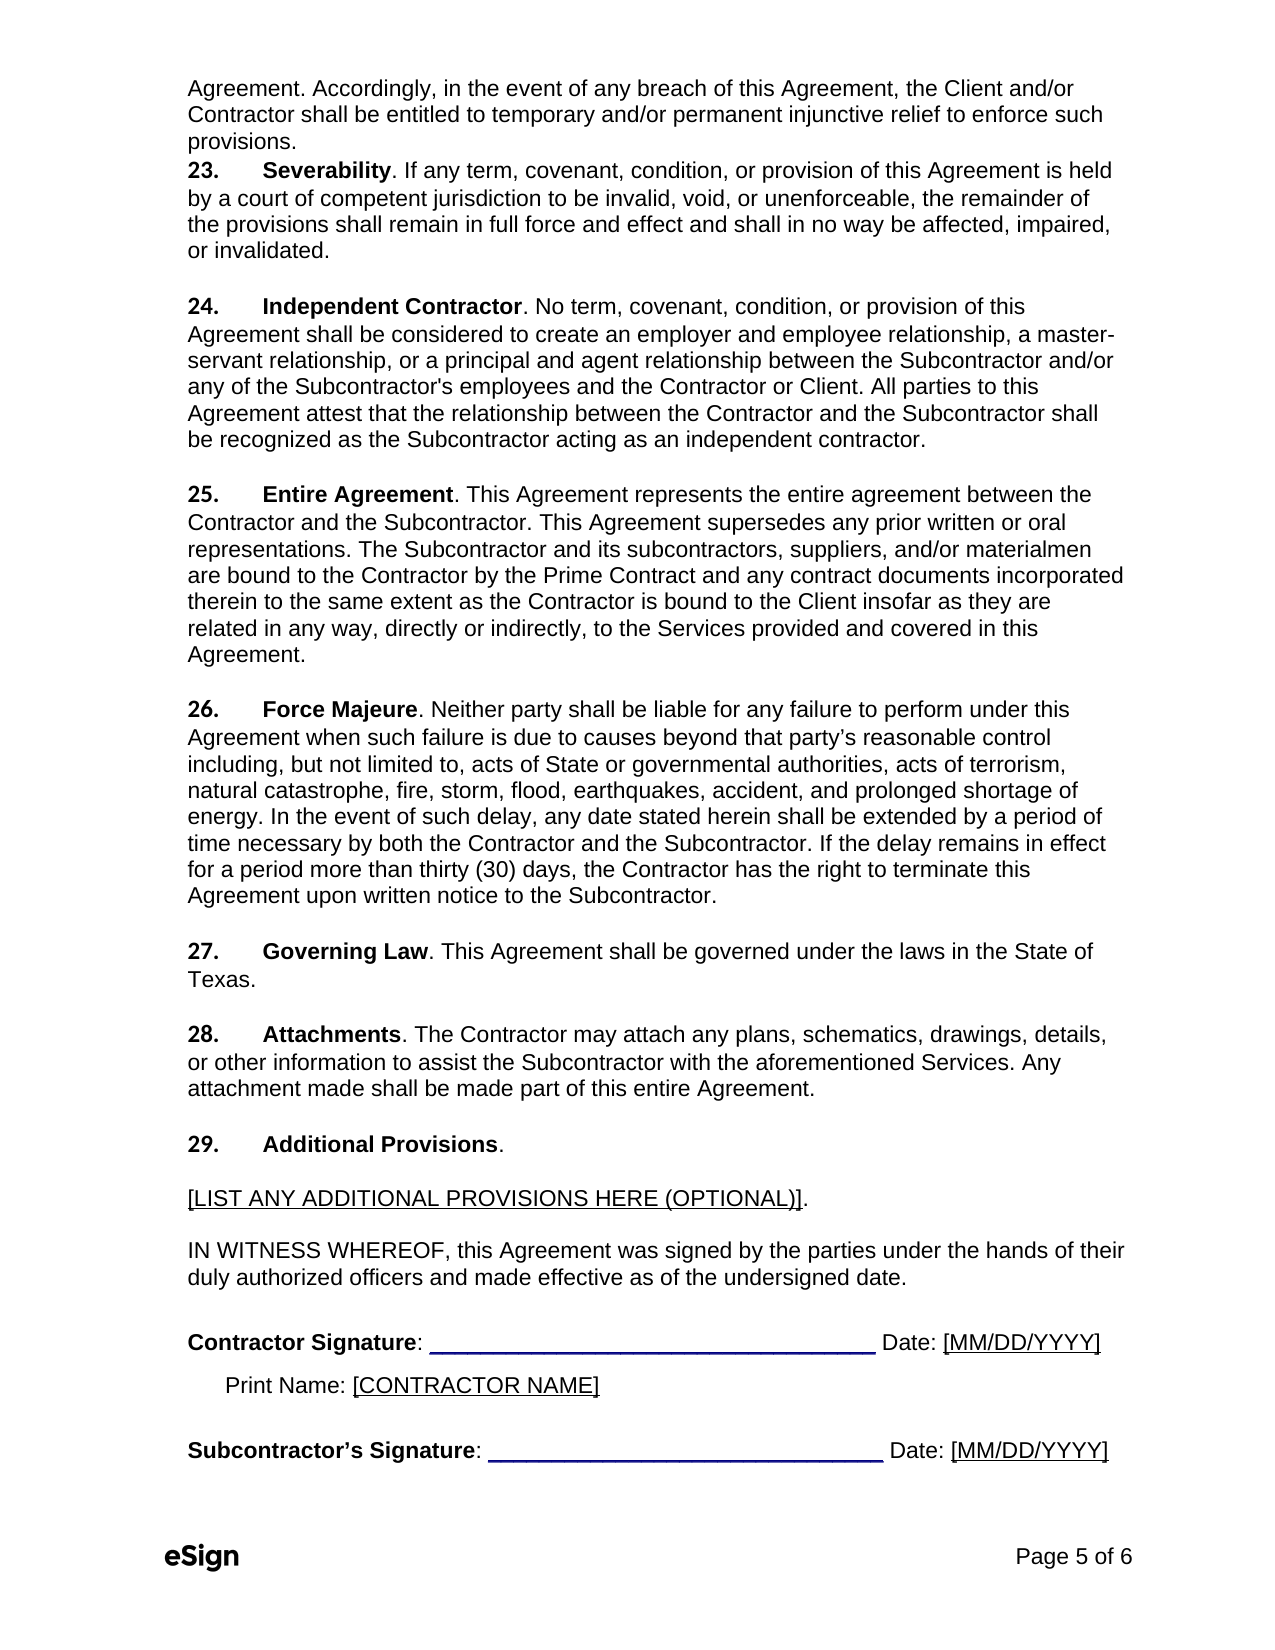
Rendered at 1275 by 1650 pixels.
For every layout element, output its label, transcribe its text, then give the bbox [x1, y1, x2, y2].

list IN WITNESS WHEREOF, this Agreement was signed by the parties under the hands of their duly authorized officers and made effective as of the undersigned date. [187, 1237, 1125, 1290]
list Severability. If any term, covenant, condition, or provision of this Agreement is held by a court of competent jurisdiction to be invalid, void, or unenforceable, the remainder of the provisions shall remain in full force and effect and shall in no way be affected, impaired, or invalidated. [187, 154, 1125, 264]
list Entire Agreement. This Agreement represents the entire agreement between the Contractor and the Subcontractor. This Agreement supersedes any prior written or oral representations. The Subcontractor and its subcontractors, suppliers, and/or materialmen are bound to the Contractor by the Prime Contract and any contract documents incorporated therein to the same extent as the Contractor is bound to the Client insofar as they are related in any way, directly or indirectly, to the Services provided and covered in this Agreement. [187, 479, 1125, 667]
list Subcontractor’s Signature: _______________________________ Date: [MM/DD/YYYY] [187, 1437, 1125, 1463]
list Independent Contractor. No term, covenant, condition, or provision of this Agreement shall be considered to create an employer and employee relationship, a master-servant relationship, or a principal and agent relationship between the Subcontractor and/or any of the Subcontractor's employees and the Contractor or Client. All parties to this Agreement attest that the relationship between the Contractor and the Subcontractor shall be recognized as the Subcontractor acting as an independent contractor. [187, 290, 1125, 452]
text Print Name: [CONTRACTOR NAME] [225, 1372, 1125, 1398]
list Agreement. Accordingly, in the event of any breach of this Agreement, the Client and/or Contractor shall be entitled to temporary and/or permanent injunctive relief to enforce such provisions. [187, 75, 1125, 154]
list [LIST ANY ADDITIONAL PROVISIONS HERE (OPTIONAL)]. [187, 1185, 1125, 1211]
list Contractor Signature: ___________________________________ Date: [MM/DD/YYYY] [187, 1329, 1125, 1355]
list Attachments. The Contractor may attach any plans, schematics, drawings, details, or other information to assist the Subcontractor with the aforementioned Services. Any attachment made shall be made part of this entire Agreement. [187, 1018, 1125, 1101]
list Additional Provisions. [187, 1128, 1125, 1158]
list Governing Law. This Agreement shall be governed under the laws in the State of Texas. [187, 935, 1125, 992]
list Force Majeure. Neither party shall be liable for any failure to perform under this Agreement when such failure is due to causes beyond that party’s reasonable control including, but not limited to, acts of State or governmental authorities, acts of terrorism, natural catastrophe, fire, storm, flood, earthquakes, accident, and prolonged shortage of energy. In the event of such delay, any date stated herein shall be extended by a period of time necessary by both the Contractor and the Subcontractor. If the delay remains in effect for a period more than thirty (30) days, the Contractor has the right to terminate this Agreement upon written notice to the Subcontractor. [187, 694, 1125, 909]
